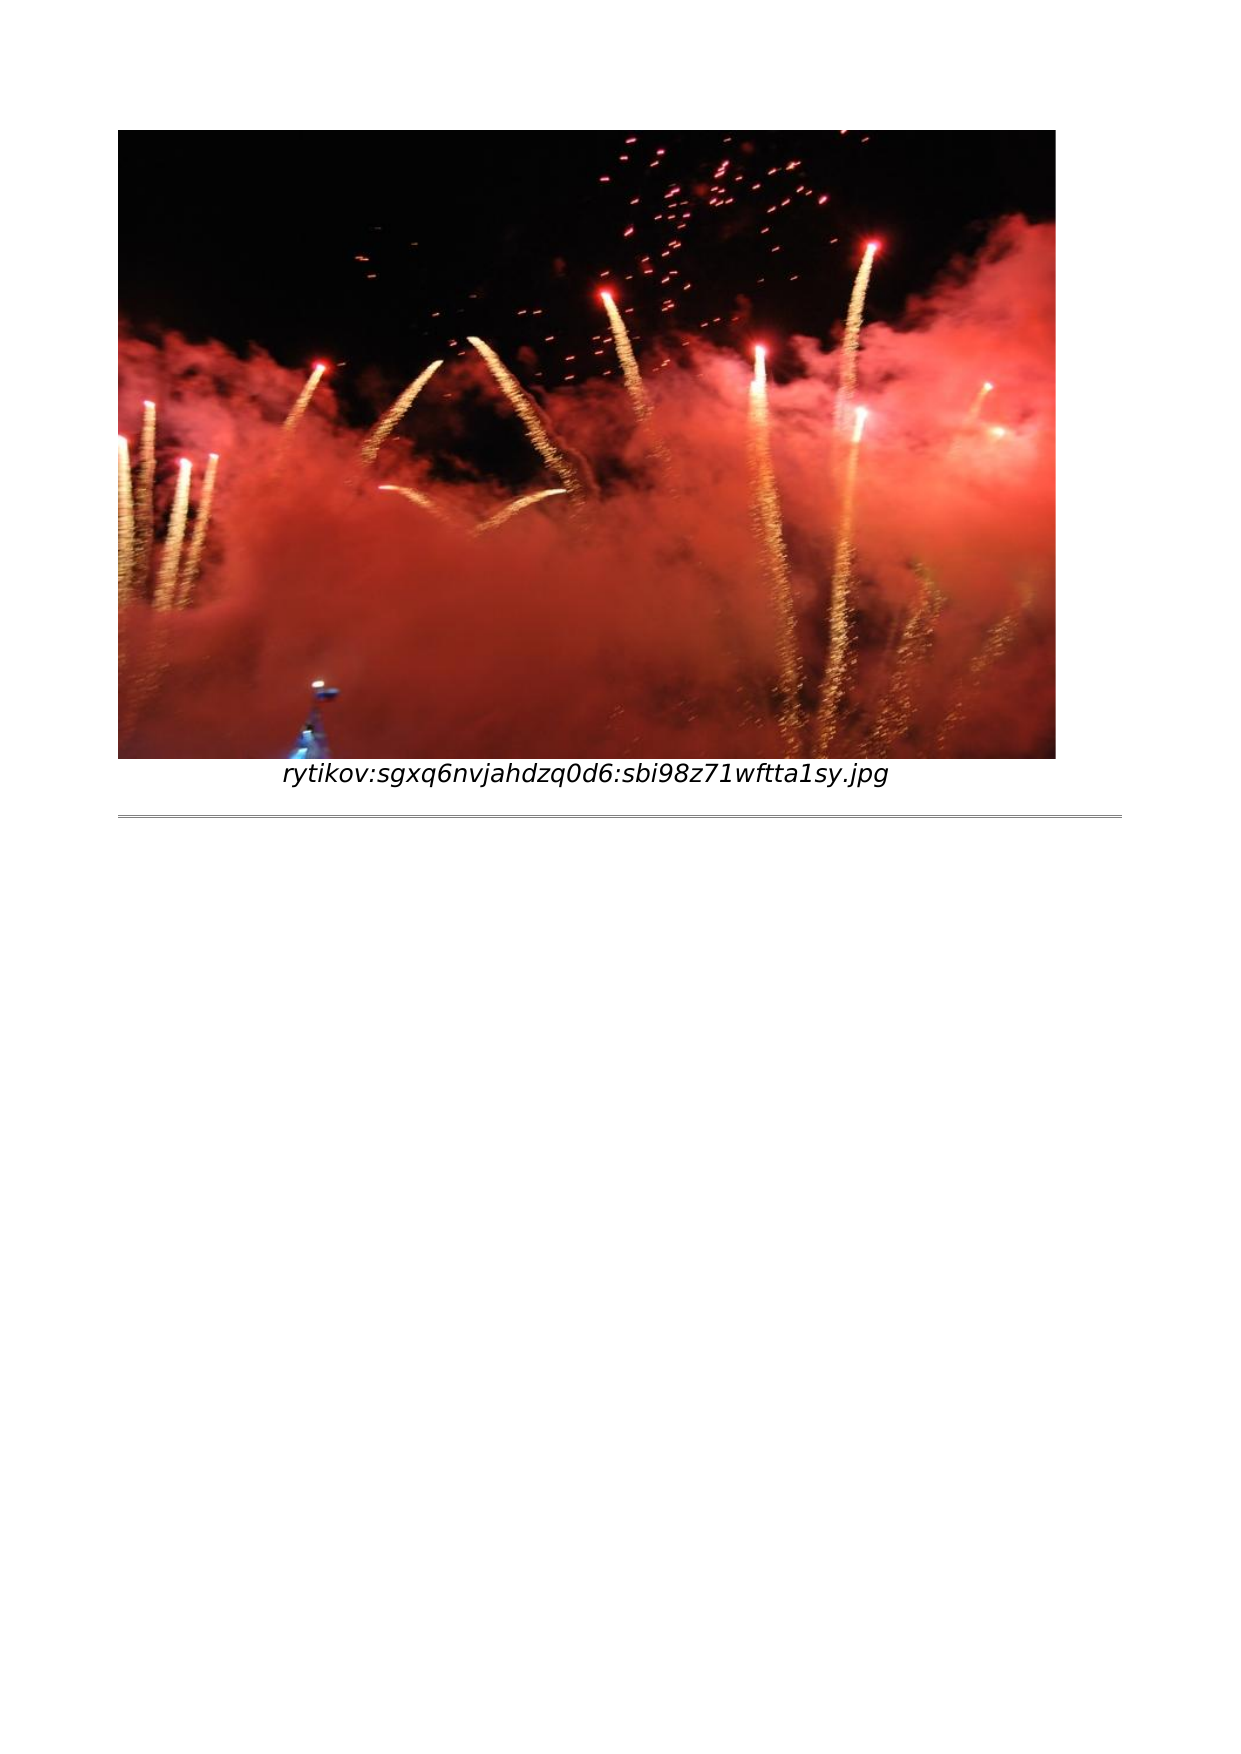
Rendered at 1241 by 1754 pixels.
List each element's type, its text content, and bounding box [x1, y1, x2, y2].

picture [118, 130, 1056, 759]
text rytikov:sgxq6nvjahdzq0d6:sbi98z71wftta1sy.jpg [118, 759, 1056, 788]
